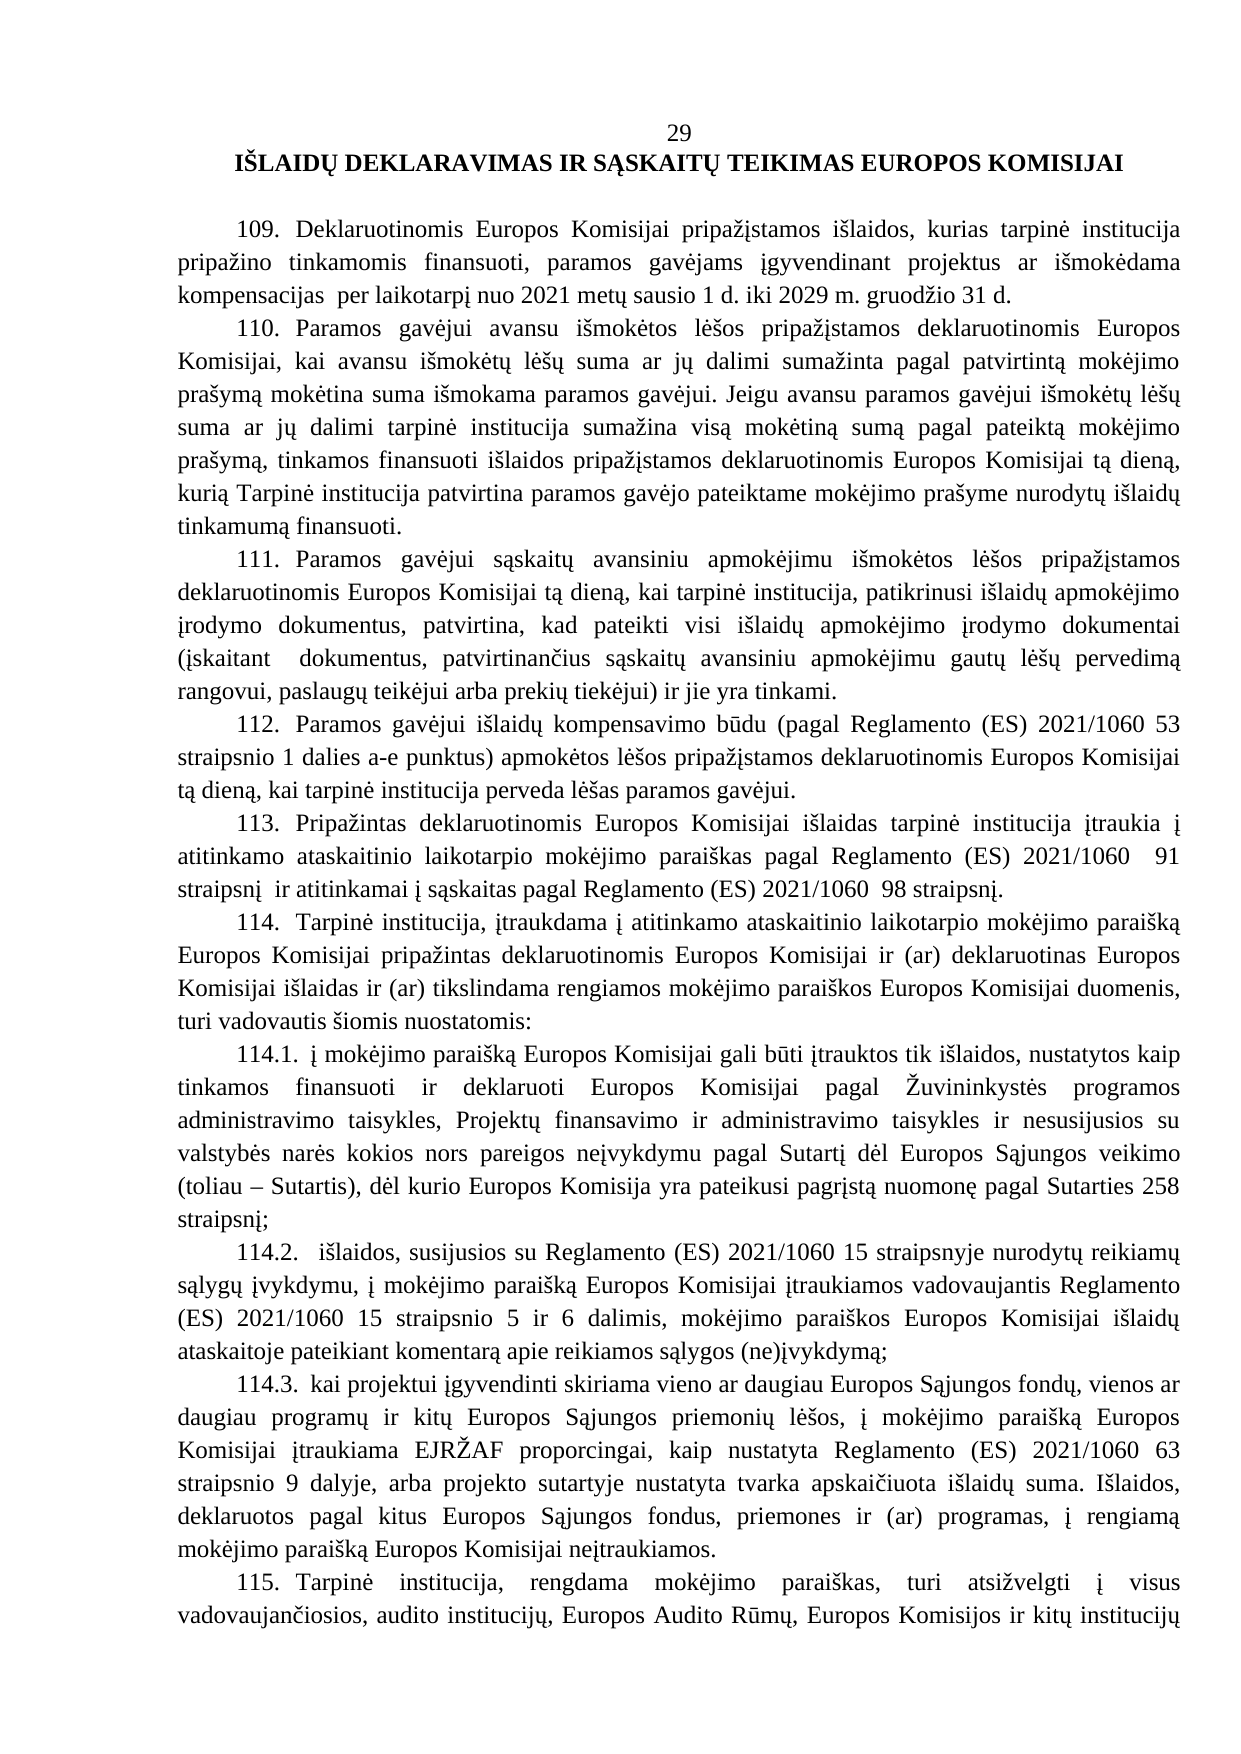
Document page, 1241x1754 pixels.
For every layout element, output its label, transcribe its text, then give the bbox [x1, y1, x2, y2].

text 111. Paramos gavėjui sąskaitų avansiniu apmokėjimu išmokėtos lėšos pripažįstamos deklaruotinomis Europos Komisijai tą dieną, kai tarpinė institucija, patikrinusi išlaidų apmokėjimo įrodymo dokumentus, patvirtina, kad pateikti visi išlaidų apmokėjimo įrodymo dokumentai (įskaitant dokumentus, patvirtinančius sąskaitų avansiniu apmokėjimu gautų lėšų pervedimą rangovui, paslaugų teikėjui arba prekių tiekėjui) ir jie yra tinkami. [177, 544, 1181, 705]
text 112. Paramos gavėjui išlaidų kompensavimo būdu (pagal Reglamento (ES) 2021/1060 53 straipsnio 1 dalies a-e punktus) apmokėtos lėšos pripažįstamos deklaruotinomis Europos Komisijai tą dieną, kai tarpinė institucija perveda lėšas paramos gavėjui. [177, 709, 1181, 804]
text 114.3. kai projektui įgyvendinti skiriama vieno ar daugiau Europos Sąjungos fondų, vienos ar daugiau programų ir kitų Europos Sąjungos priemonių lėšos, į mokėjimo paraišką Europos Komisijai įtraukiama EJRŽAF proporcingai, kaip nustatyta Reglamento (ES) 2021/1060 63 straipsnio 9 dalyje, arba projekto sutartyje nustatyta tvarka apskaičiuota išlaidų suma. Išlaidos, deklaruotos pagal kitus Europos Sąjungos fondus, priemones ir (ar) programas, į rengiamą mokėjimo paraišką Europos Komisijai neįtraukiamos. [177, 1369, 1181, 1563]
text 114. Tarpinė institucija, įtraukdama į atitinkamo ataskaitinio laikotarpio mokėjimo paraišką Europos Komisijai pripažintas deklaruotinomis Europos Komisijai ir (ar) deklaruotinas Europos Komisijai išlaidas ir (ar) tikslindama rengiamos mokėjimo paraiškos Europos Komisijai duomenis, turi vadovautis šiomis nuostatomis: [177, 907, 1181, 1035]
text 115. Tarpinė institucija, rengdama mokėjimo paraiškas, turi atsižvelgti į visus vadovaujančiosios, audito institucijų, Europos Audito Rūmų, Europos Komisijos ir kitų institucijų [177, 1567, 1181, 1629]
text 113. Pripažintas deklaruotinomis Europos Komisijai išlaidas tarpinė institucija įtraukia į atitinkamo ataskaitinio laikotarpio mokėjimo paraiškas pagal Reglamento (ES) 2021/1060 91 straipsnį ir atitinkamai į sąskaitas pagal Reglamento (ES) 2021/1060 98 straipsnį. [177, 808, 1181, 903]
text 109. Deklaruotinomis Europos Komisijai pripažįstamos išlaidos, kurias tarpinė institucija pripažino tinkamomis finansuoti, paramos gavėjams įgyvendinant projektus ar išmokėdama kompensacijas per laikotarpį nuo 2021 metų sausio 1 d. iki 2029 m. gruodžio 31 d. [177, 214, 1181, 308]
text 114.2. išlaidos, susijusios su Reglamento (ES) 2021/1060 15 straipsnyje nurodytų reikiamų sąlygų įvykdymu, į mokėjimo paraišką Europos Komisijai įtraukiamos vadovaujantis Reglamento (ES) 2021/1060 15 straipsnio 5 ir 6 dalimis, mokėjimo paraiškos Europos Komisijai išlaidų ataskaitoje pateikiant komentarą apie reikiamos sąlygos (ne)įvykdymą; [177, 1237, 1181, 1365]
text IŠLAIDŲ DEKLARAVIMAS IR SĄSKAITŲ TEIKIMAS EUROPOS KOMISIJAI [177, 148, 1181, 176]
text 114.1. į mokėjimo paraišką Europos Komisijai gali būti įtrauktos tik išlaidos, nustatytos kaip tinkamos finansuoti ir deklaruoti Europos Komisijai pagal Žuvininkystės programos administravimo taisykles, Projektų finansavimo ir administravimo taisykles ir nesusijusios su valstybės narės kokios nors pareigos neįvykdymu pagal Sutartį dėl Europos Sąjungos veikimo (toliau – Sutartis), dėl kurio Europos Komisija yra pateikusi pagrįstą nuomonę pagal Sutarties 258 straipsnį; [177, 1039, 1181, 1233]
text 110. Paramos gavėjui avansu išmokėtos lėšos pripažįstamos deklaruotinomis Europos Komisijai, kai avansu išmokėtų lėšų suma ar jų dalimi sumažinta pagal patvirtintą mokėjimo prašymą mokėtina suma išmokama paramos gavėjui. Jeigu avansu paramos gavėjui išmokėtų lėšų suma ar jų dalimi tarpinė institucija sumažina visą mokėtiną sumą pagal pateiktą mokėjimo prašymą, tinkamos finansuoti išlaidos pripažįstamos deklaruotinomis Europos Komisijai tą dieną, kurią Tarpinė institucija patvirtina paramos gavėjo pateiktame mokėjimo prašyme nurodytų išlaidų tinkamumą finansuoti. [177, 313, 1181, 539]
